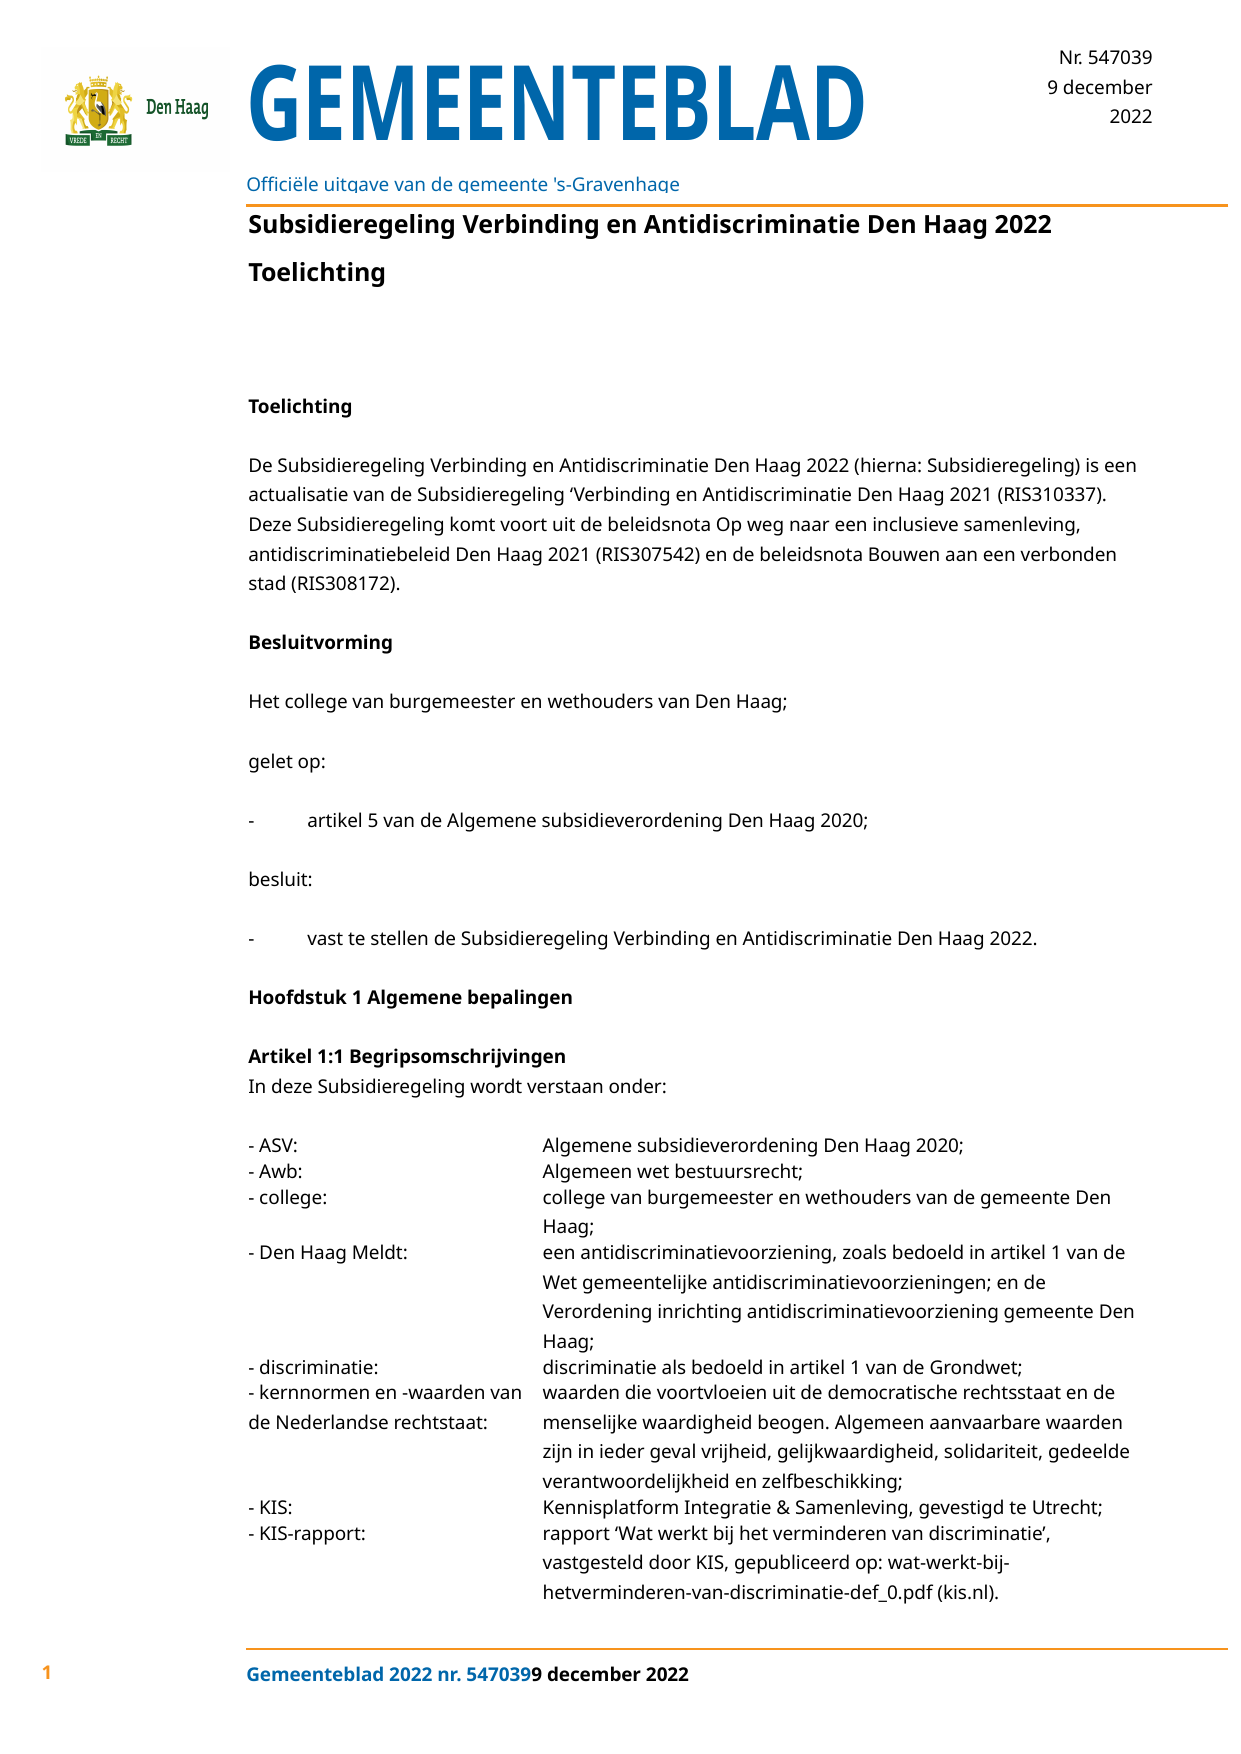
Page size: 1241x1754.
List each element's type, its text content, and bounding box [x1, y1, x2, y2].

text De Subsidieregeling Verbinding en Antidiscriminatie Den Haag 2022 (hierna: Subsidieregeling) is een actualisatie van de Subsidieregeling ‘Verbinding en Antidiscriminatie Den Haag 2021 (RIS310337). Deze Subsidieregeling komt voort uit de beleidsnota Op weg naar een inclusieve samenleving, antidiscriminatiebeleid Den Haag 2021 (RIS307542) en de beleidsnota Bouwen aan een verbonden stad (RIS308172). [248, 452, 1152, 596]
table_cell college van burgemeester en wethouders van de gemeente Den Haag; [543, 1184, 1152, 1239]
table_header - ASV: [248, 1133, 542, 1158]
table_cell Kennisplatform Integratie & Samenleving, gevestigd te Utrecht; [543, 1494, 1152, 1520]
table_cell Algemeen wet bestuursrecht; [543, 1158, 1152, 1184]
table_cell - college: [248, 1184, 542, 1239]
text Hoofdstuk 1 Algemene bepalingen [248, 984, 1152, 1010]
table_cell - KIS-rapport: [248, 1520, 542, 1605]
table_cell - Den Haag Meldt: [248, 1239, 542, 1354]
text Toelichting [248, 393, 1152, 419]
table_cell - discriminatie: [248, 1354, 542, 1379]
text Subsidieregeling Verbinding en Antidiscriminatie Den Haag 2022 Toelichting [248, 207, 1152, 288]
table_cell waarden die voortvloeien uit de democratische rechtsstaat en de menselijke waardigheid beogen. Algemeen aanvaarbare waarden zijn in ieder geval vrijheid, gelijkwaardigheid, solidariteit, gedeelde verantwoordelijkheid en zelfbeschikking; [543, 1380, 1152, 1494]
text In deze Subsidieregeling wordt verstaan onder: [248, 1073, 1152, 1099]
text Besluitvorming [248, 629, 1152, 655]
table_header Algemene subsidieverordening Den Haag 2020; [543, 1133, 1152, 1158]
table_cell een antidiscriminatievoorziening, zoals bedoeld in artikel 1 van de Wet gemeentelijke antidiscriminatievoorzieningen; en de Verordening inrichting antidiscriminatievoorziening gemeente Den Haag; [543, 1239, 1152, 1354]
table_cell discriminatie als bedoeld in artikel 1 van de Grondwet; [543, 1354, 1152, 1379]
table_cell rapport ‘Wat werkt bij het verminderen van discriminatie’, vastgesteld door KIS, gepubliceerd op: wat-werkt-bij-hetverminderen-van-discriminatie-def_0.pdf (kis.nl). [543, 1520, 1152, 1605]
list artikel 5 van de Algemene subsidieverordening Den Haag 2020; [248, 807, 1152, 833]
table_cell - KIS: [248, 1494, 542, 1520]
text besluit: [248, 866, 1152, 892]
text gelet op: [248, 748, 1152, 774]
picture [41, 47, 231, 172]
table_cell - Awb: [248, 1158, 542, 1184]
text Artikel 1:1 Begripsomschrijvingen [248, 1044, 1152, 1069]
text Het college van burgemeester en wethouders van Den Haag; [248, 689, 1152, 714]
table_cell - kernnormen en -waarden van de Nederlandse rechtstaat: [248, 1380, 542, 1494]
list vast te stellen de Subsidieregeling Verbinding en Antidiscriminatie Den Haag 2022. [248, 925, 1152, 951]
